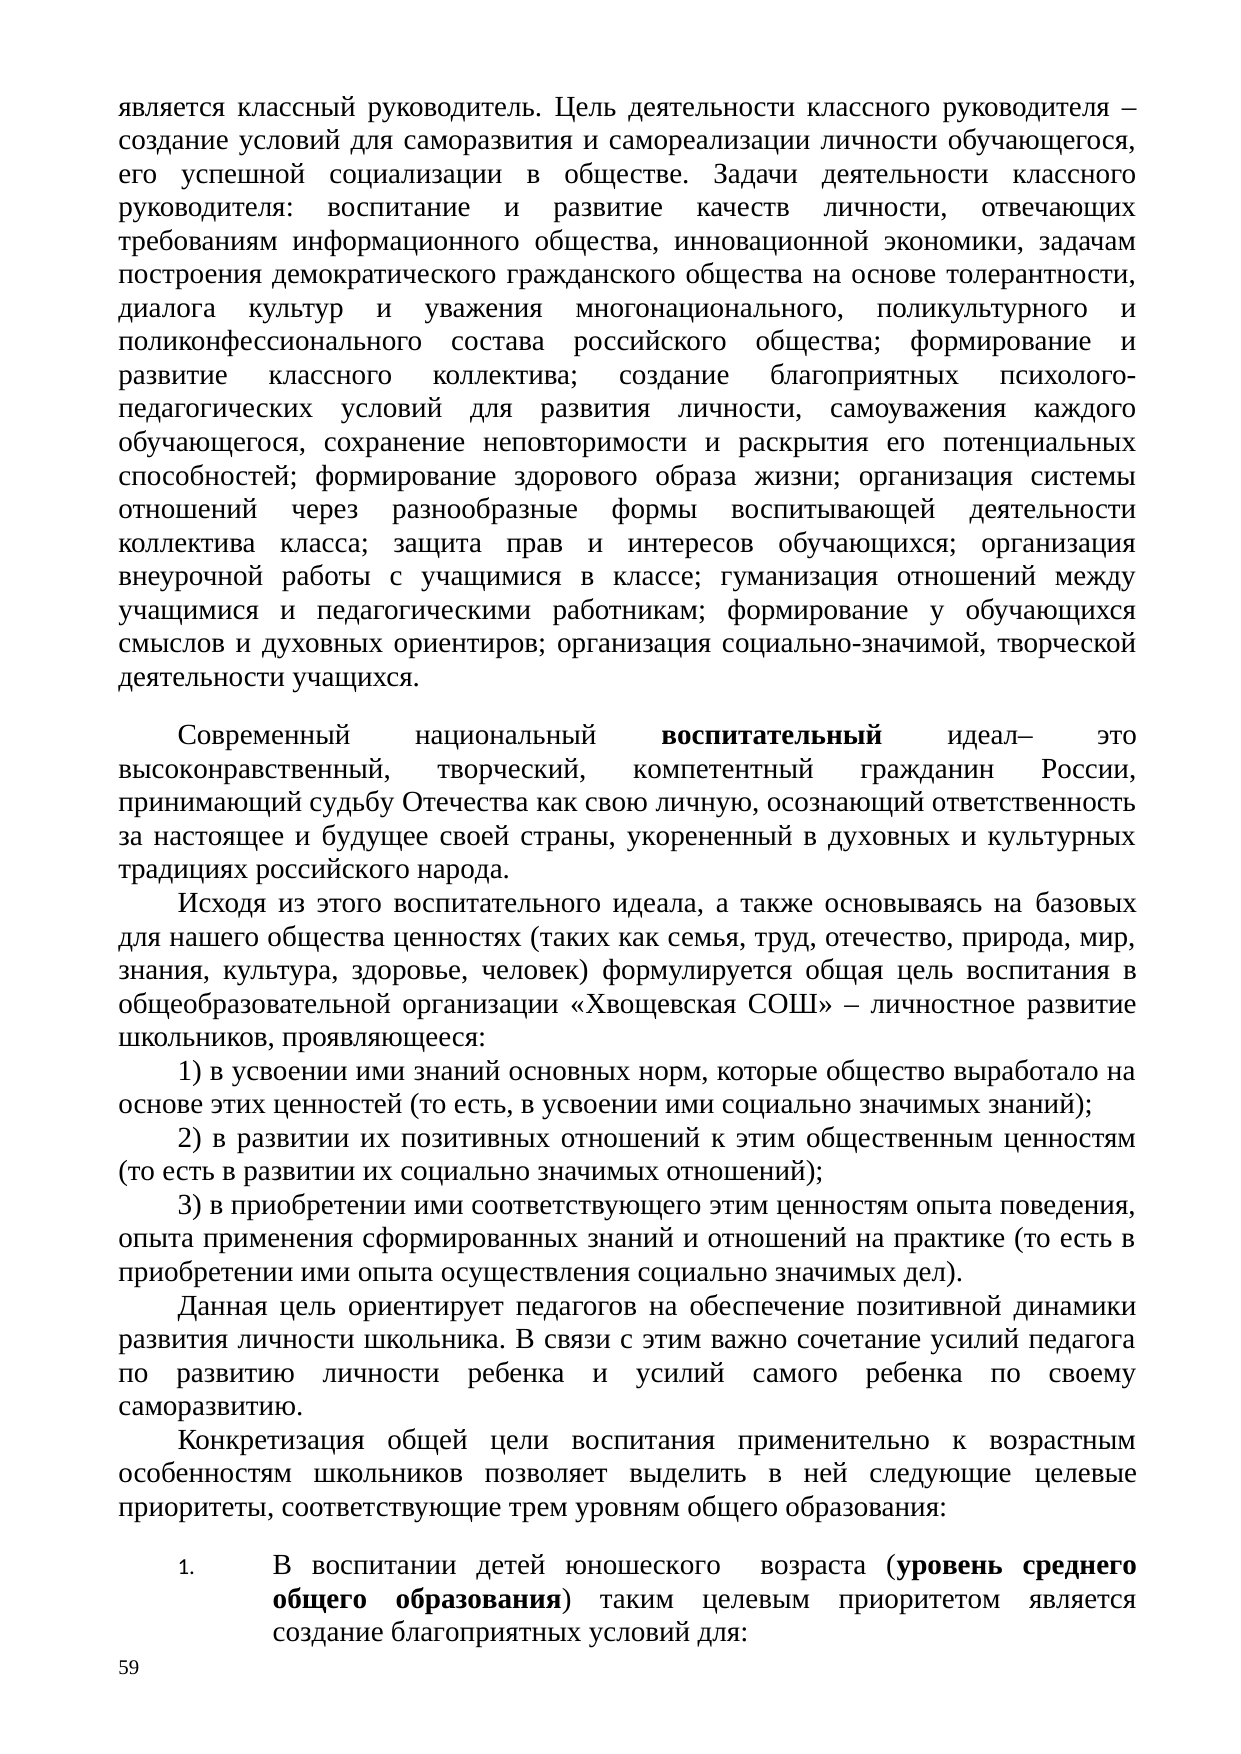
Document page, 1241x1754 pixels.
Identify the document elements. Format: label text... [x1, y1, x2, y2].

text 3) в приобретении ими соответствующего этим ценностям опыта поведения, опыта применения сформированных знаний и отношений на практике (то есть в приобретении ими опыта осуществления социально значимых дел). [118, 1187, 1137, 1288]
text Современный национальный воспитательный идеал– это высоконравственный, творческий, компетентный гражданин России, принимающий судьбу Отечества как свою личную, осознающий ответственность за настоящее и будущее своей страны, укорененный в духовных и культурных традициях российского народа. [118, 717, 1137, 885]
text Конкретизация общей цели воспитания применительно к возрастным особенностям школьников позволяет выделить в ней следующие целевые приоритеты, соответствующие трем уровням общего образования: [118, 1422, 1137, 1522]
text Данная цель ориентирует педагогов на обеспечение позитивной динамики развития личности школьника. В связи с этим важно сочетание усилий педагога по развитию личности ребенка и усилий самого ребенка по своему саморазвитию. [118, 1288, 1137, 1422]
text 1) в усвоении ими знаний основных норм, которые общество выработало на основе этих ценностей (то есть, в усвоении ими социально значимых знаний); [118, 1053, 1137, 1120]
text 2) в развитии их позитивных отношений к этим общественным ценностям (то есть в развитии их социально значимых отношений); [118, 1120, 1137, 1187]
text является классный руководитель. Цель деятельности классного руководителя – создание условий для саморазвития и самореализации личности обучающегося, его успешной социализации в обществе. Задачи деятельности классного руководителя: воспитание и развитие качеств личности, отвечающих требованиям информационного общества, инновационной экономики, задачам построения демократического гражданского общества на основе толерантности, диалога культур и уважения многонационального, поликультурного и поликонфессионального состава российского общества; формирование и развитие классного коллектива; создание благоприятных психолого-педагогических условий для развития личности, самоуважения каждого обучающегося, сохранение неповторимости и раскрытия его потенциальных способностей; формирование здорового образа жизни; организация системы отношений через разнообразные формы воспитывающей деятельности коллектива класса; защита прав и интересов обучающихся; организация внеурочной работы с учащимися в классе; гуманизация отношений между учащимися и педагогическими работникам; формирование у обучающихся смыслов и духовных ориентиров; организация социально-значимой, творческой деятельности учащихся. [118, 89, 1137, 692]
text Исходя из этого воспитательного идеала, а также основываясь на базовых для нашего общества ценностях (таких как семья, труд, отечество, природа, мир, знания, культура, здоровье, человек) формулируется общая цель воспитания в общеобразовательной организации «Хвощевская СОШ» – личностное развитие школьников, проявляющееся: [118, 885, 1137, 1053]
list В воспитании детей юношеского возраста (уровень среднего общего образования) таким целевым приоритетом является создание благоприятных условий для: [177, 1547, 1137, 1648]
